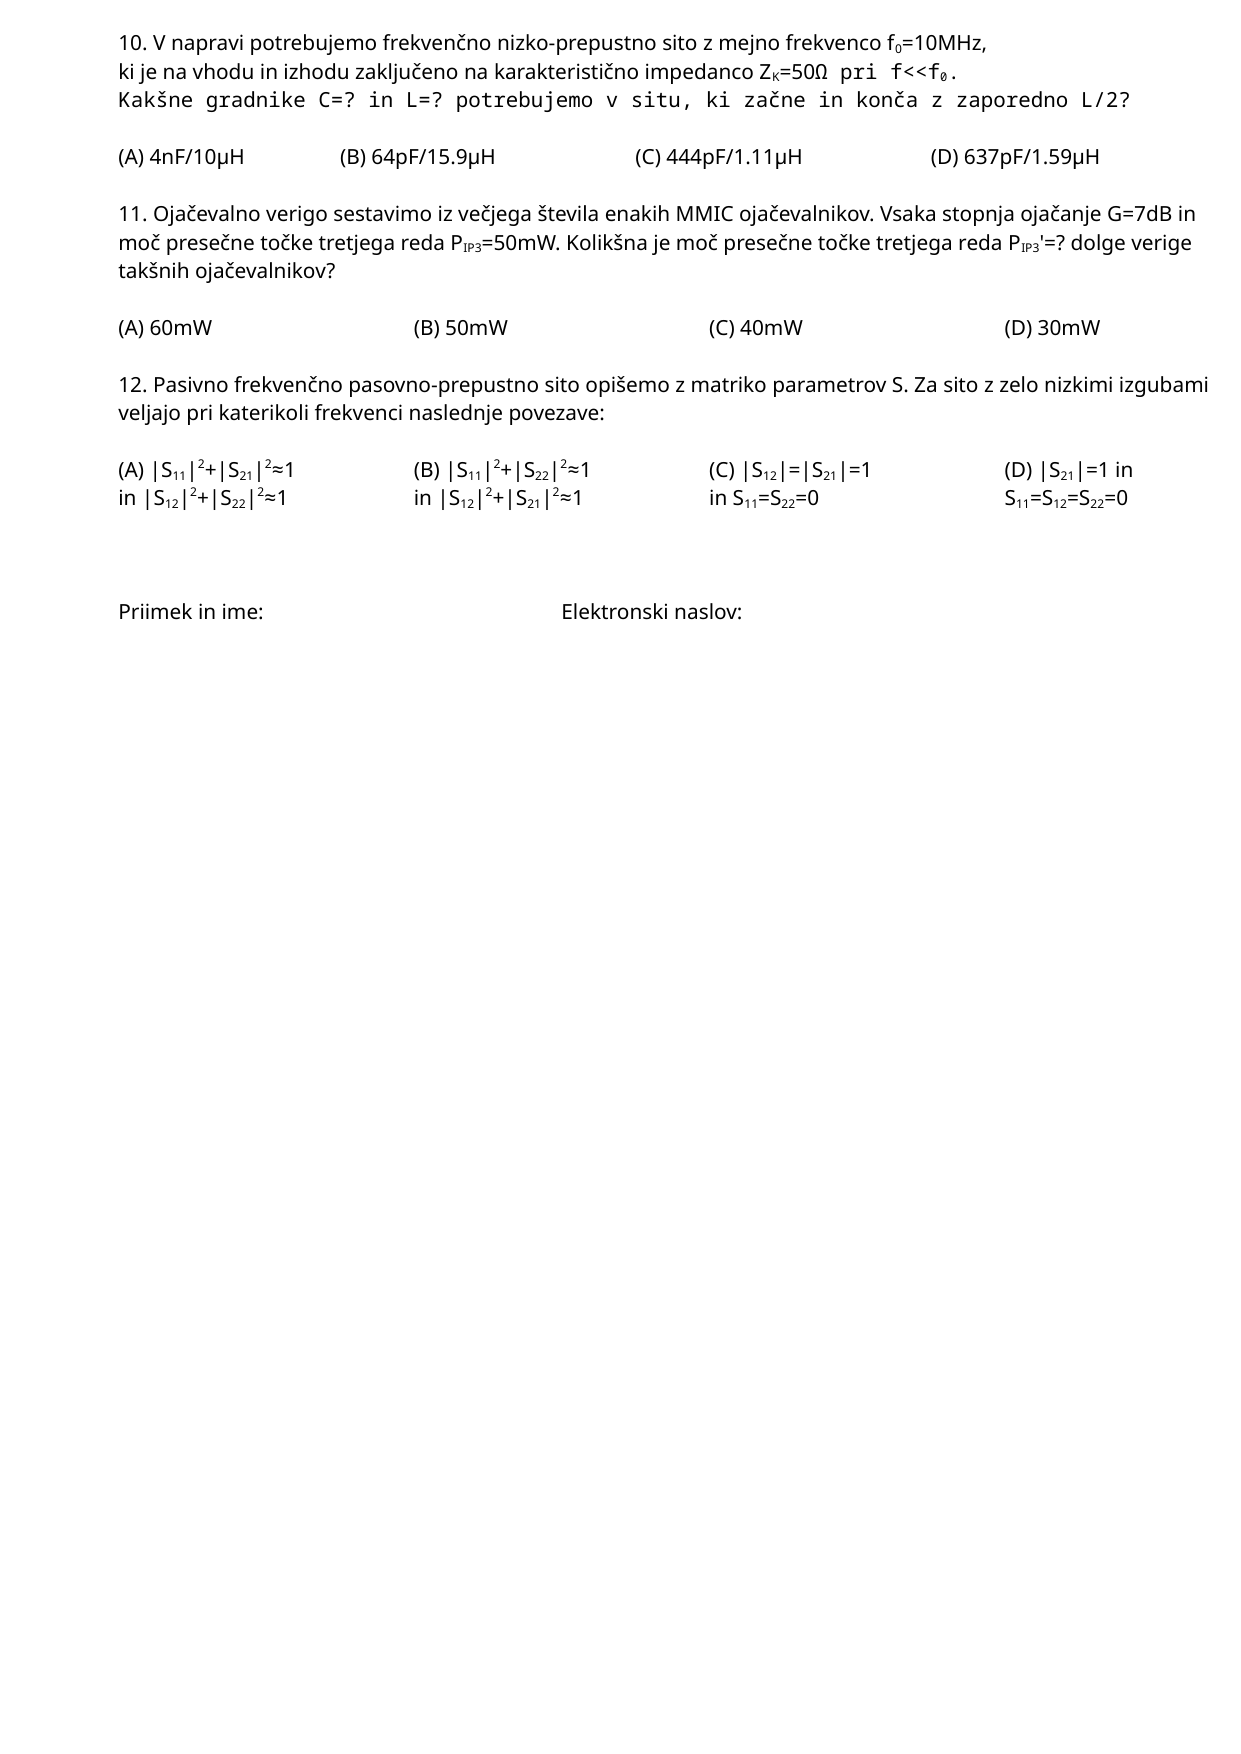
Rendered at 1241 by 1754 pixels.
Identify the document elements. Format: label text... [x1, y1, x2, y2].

text Kakšne gradnike C=? in L=? potrebujemo v situ, ki začne in konča z zaporedno L/2? [118, 85, 1212, 114]
text in |S12|2+|S22|2≈1 in |S12|2+|S21|2≈1 in S11=S22=0 S11=S12=S22=0 [118, 483, 1212, 512]
text (A) |S11|2+|S21|2≈1 (B) |S11|2+|S22|2≈1 (C) |S12|=|S21|=1 (D) |S21|=1 in [118, 455, 1212, 483]
text (A) 60mW (B) 50mW (C) 40mW (D) 30mW [118, 313, 1212, 341]
text ki je na vhodu in izhodu zaključeno na karakteristično impedanco ZK=50Ω pri f<<f0. [118, 57, 1212, 85]
text 12. Pasivno frekvenčno pasovno-prepustno sito opišemo z matriko parametrov S. Za sito z zelo nizkimi izgubami veljajo pri katerikoli frekvenci naslednje povezave: [118, 370, 1212, 427]
text 10. V napravi potrebujemo frekvenčno nizko-prepustno sito z mejno frekvenco f0=10MHz, [118, 28, 1212, 57]
text Priimek in ime: Elektronski naslov: [118, 597, 1212, 626]
text (A) 4nF/10μH (B) 64pF/15.9μH (C) 444pF/1.11μH (D) 637pF/1.59μH [118, 142, 1212, 171]
text 11. Ojačevalno verigo sestavimo iz večjega števila enakih MMIC ojačevalnikov. Vsaka stopnja ojačanje G=7dB in moč presečne točke tretjega reda PIP3=50mW. Kolikšna je moč presečne točke tretjega reda PIP3'=? dolge verige takšnih ojačevalnikov? [118, 199, 1212, 284]
